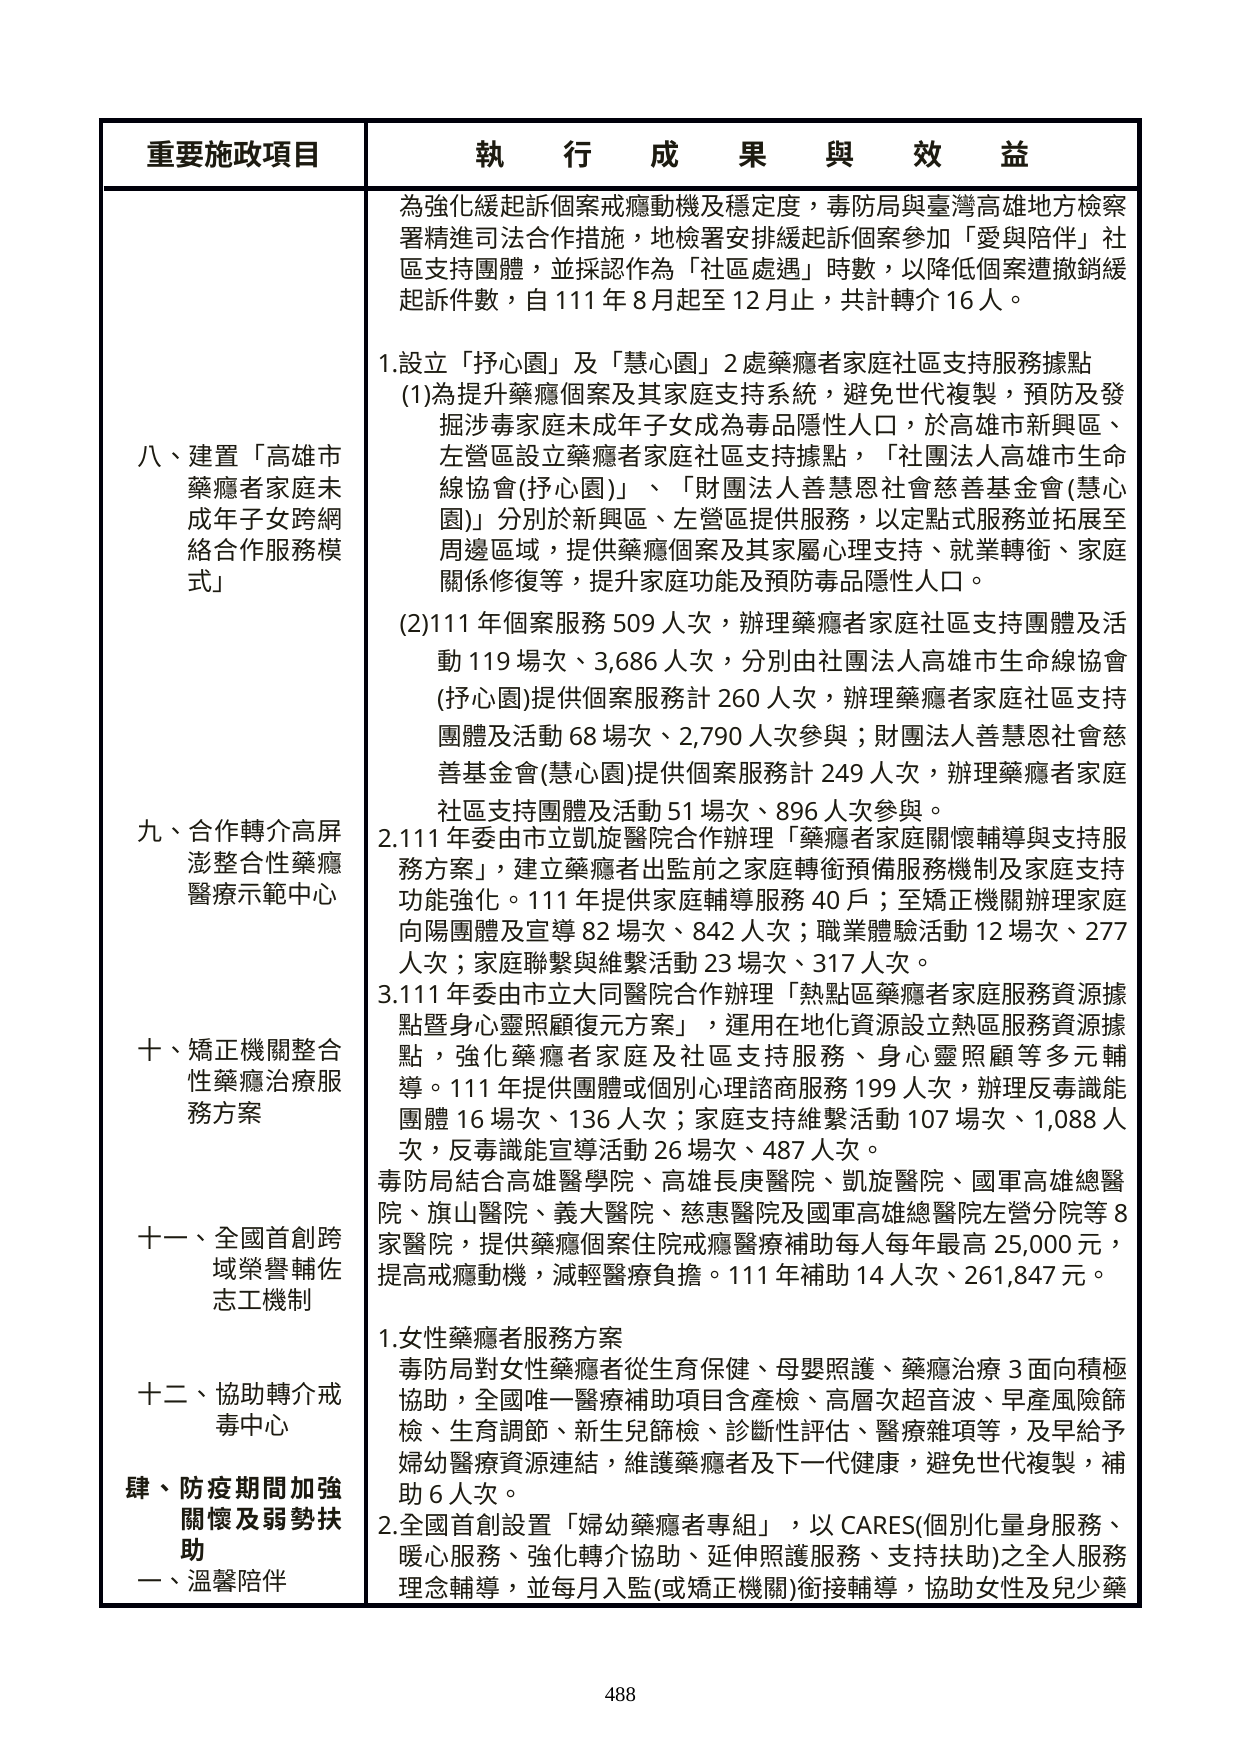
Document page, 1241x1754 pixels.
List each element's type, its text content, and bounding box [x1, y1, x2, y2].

table_cell 行政院新世代反毒策略行動綱領是以「人」為中心，追緝毒品源頭，以「量」為目標，消弭毒品存在，政策方針為降低毒品需求、抑制毒品供給。行政院已於109年8月27日通過2.0版，以三減新策略(減少供給、需求、傷害)，斷絕毒三流(掌握物流、人流、金流)，以達到三降(降低初犯、降低再犯，降低致死數)為目標；毒防局配合修正重點發展毒防策略，統合研考毒防局各科推動毒品防制工作之業務績效。 1.統籌規劃高雄市毒防策略及工作方針與目標，依毒品議題邀集市府相關局處研議探討，整合協調跨局處業務，強化毒防網絡合作效能。 2.毒防局業於111年4月6日、7月25日及12月2日召開3場次毒防網絡工作聯繫會議。 1.毒防局統籌規劃擬定毒品防制策略，召開本府毒品防制會報，由市長擔任召集人，毒防局為執行幕僚單位，設有五大組別，包含預防推廣組、綜合規劃組、緝毒合作組、社會復歸組、毒品戒治組，各局處依業務分工落實執行前端預防、中端緝毒、後端醫療戒治及多元輔導處遇等工作，統合府內警察局、教育局、衛生局、社會局、勞工局、青年局等跨局處，及府外業務相關之地檢署、少年及家事法院、學者、專家、民間團體、宗教團體，發揮政府及民間整體力量貫徹執行毒品防制業務。 2.毒防局業於111年4月22日召開第二屆第5次毒品防制會報、8月25日召開第二屆第6次毒品防制會報、12月20日召開第三屆第1次毒品防制會報。 1.毒品危害防制條例第31條之1授權訂定「特定營業場所執行毒品防制措施辦法」，所謂「特定營業場所」係指實際從事視聽歌唱、舞廳、酒吧、酒家、夜店、住宿、電子遊戲場或資訊休閒業務之場所，且曾遭查獲有人在內施用或持有毒品，而場所人員又未事先向警察機關通報者；自遭查獲翌日起算列管3年，列管期間應依法執行毒品防制措施。 2.毒防局依毒品危害防制條例第31條之1規定列管法定八類休閒娛樂場所，統計截至111年家數為83家(住宿64家、視聽歌唱13家、酒吧3家、資訊休閒2家、電子遊戲場1家)，令限期改善27家、裁罰5家。 3.全面輔導訪查未列管法定八類休閒娛樂場所，鼓勵落實毒品防制措施，以營造安全健康的休閒娛樂場所。111年輔導訪查共310家(住宿148家、電子遊戲場85家、資訊休閒21家、舞廳3家、視聽歌唱37家、酒吧4家、酒家10家、夜店2家)。並強化列管場所稽查，因新冠肺炎疫情影響，111年共計辦理11場次，稽查58家次。 4.訂定「高雄市政府毒品防制局辦理法定八類休閒娛樂場所從業人員毒品危害防制教育訓練鼓勵措施」，以鼓勵業者踴躍派員參加毒防局辦理之毒品危害防制教育訓練，提升從業人員防毒知能，落實主動通報機制，鼓勵加入警察局友善通報網，以強化場所毒防管理責任。藉由鼓勵措施的執行，有效發揮毒防教育訓練實質內涵，使場所落實毒品防制措施，善盡管理責任，場所主動通報數呈現逐年上升趨勢，108年至111年列管場所主動通報數由0家上升至15家，非列管場所主動通報數由0家上升至36家，逐漸展現出執行成效。另於111年度經鼓勵審查委員會評選出高雄市6場所符合特別鼓勵積分，業於本府毒品防制會報第三屆第1次會議頒發特別鼓勵狀。 1.高雄市打造智慧城市，以創新科技、數位治理，達到更高效能政府為目標，毒防局發展「科技智慧毒防」成為有關治安、社會安全等施政的重要一環。 2.毒防局首創科技輔導之「科技智慧毒防」系統，除整合跨網絡數據，透過監測圖報表自動化，滾動調整毒防政策，透過AI雷達圖分析個案風險因子及保護因子趨勢與數值變化，動態調整輔導處遇內容，結合數位科技提升輔導效能，以AI風險分群分強度顯示高風險自動預警，強化弱點預防與熱區查緝，同時開發多維度科技家系圖，勾稽跨網絡單位個案家系成員掌握足跡與風險，強化毒防網、治安網、社安網之連結，推動此項全國首創運用於社會服務工作的智慧毒防系統，配合行政院新世代反毒策略 2.0 ，以達預防初犯及降低再犯的目標，並強化行政作業無紙化，建立完善服務體制，落實全人照護。 毒防局結合高雄市社區藥局、診所、衛生所及里辦公處開設毒品防制關懷站，近便性提供市民宣導、諮詢、關懷、轉介一站式服務，截至111年共建置555站（包括159家藥局、22家診所、38區衛生所及336里辦公處），發揮社區互助精神，讓反毒零距離，持續深化擴點全市38行政區890里辦公處，建構區區里里有站，擴大預防及輔導涵蓋面，提升毒品防制成效。 建構6大創新整合式毒防網：結合社區、校園、企業職場、宗教、商圈及多元族群，公私協力建立綿密毒防網行動聯盟，以多元、生活化型態反毒預防宣導，提升市民識毒、拒毒、防毒普及率。111年計辦理實體宣導366場次/117,651人，網路宣導2,541場次/182,096人次： 1.社區： 推動「前進社區」專案，借重藥師專業推動毒防社區巡講與衛教服務，前進社區、偏鄉辦理反毒宣導，期能發揮毒品防制前端預防最大效益。 結合獅子會300-D2區反毒委員會合辦「大手牽小手、反毒一起走」反毒宣導闖關活動，強化親子大眾識毒、防毒的能力。 為響應國際反毒日精神，與國立自然科學博物館共同合作舉辦2022國際反毒日活動與您對畫~《名畫遇見毒品》特展，以世界名畫融入跨界藝術的創想，傳遞反毒與防毒的訊息，共改作二十四幅世界名畫，運用藝文的軟性元素，與民眾對話，讓民眾在藝術的思維中探索生活實境映照的影響，提升大眾對毒品危害的關注與建立識毒、反毒、防毒的意識。 邀請紙風車劇團演出《巫頂環遊世界》反毒戲劇，以寓教於樂強化反毒意識，建立親子大小朋友正確反毒觀念及拒絕毒品技巧，強化大眾對反毒的重視。 與高雄地方檢察署、橋頭地方檢察署、高雄少年及家事法院合作，共同主辦2022毒品防制跨網絡創新作為～科技智慧毒防成果發表暨國際研討會，發表全國首創AI科技輔導系統，同時邀請國內外毒品防制專家學者、各縣市毒防中心、司法檢調緝毒單位、醫療院所及民間團體等單位參與，集思廣益凝聚前瞻之策略方針，持續精進毒品防制跨網絡創新作為。 攜手高雄市社福慈善總會、國際獅子會300-D2區反毒委員會、橋頭榮譽觀護人協進會，辦理「散步岡山散佈愛～校園傳獅愛、反毒反賄選活動」，讓民眾學習識毒、防毒知識。 2.校園： 與教育局家庭教育中心攜手合作辦理「515國際家庭日線上親子闖關活動」，在疫情期間以線上方式進行反毒宣導，提升家長與學生防毒意識。 與高雄扶輪青年服務社合作辦理「反毒高峰論壇」，特別聘請前美國緝毒局（DEA）資深探員麥安竹(Andrew J. Malanga)擔任英文反毒講座。 與美濃扶輪社合作辦理「扶輪心、籃球情—美濃尬火球暨反毒宣導活動」，邀請運動選手共同進行運動員反毒宣誓，藉由健康運動，培養正確舒壓習慣及毒品防制觀念。 與中嘉寬頻港都慶聯合作，舉辦校園反毒戲劇巡演，邀請麻咕麻酷在地劇團演出，提升學生反毒知能。 結合教育局及國立科學工藝博物館之第三屆科學節暨25週年館慶推廣防毒議題。 3.企業職場： 結合高雄市第12屆石化盃勞資和諧慢速壘球賽辦理毒防宣導，提倡勞工正當休閒活動，健全身心。 結合陽光社會福利基金會辦理毒品防制講座，也介紹藥癮個案輔導流程及轉介機制等，期將來社工能運用於該會燒燙傷個案服務。 結合勞工局「作伙來趣走走 康健樂活久久」對外籍移工辦理毒品防制宣導活動，提供4國語言(印尼、越南、泰語、英語)宣導單張，消弭因語言隔閡而造成的宣導斷層，營造友善勞工環境，強化職場反毒教育。 4.宗教： 與財團法人台灣紅絲帶基金會合作，進行宗教(宮廟及教會)及商圈(市場及市集)等場域毒品防制宣導。 結合「2022高雄內門宋江陣嘉年華會」、「神農文化全國聯誼秋祭大典」及教會反毒晚會等宗教文化活動，進行毒品防制宣導，推行「拒毒、反毒新運動」。 5.商圈： 配合地方特色活動-「鳳荔季暨珍惜水資源」、「甲仙芋筍節」、「大崗山龍眼蜂蜜文化節」、「彌陀港虱目魚文化節」、「路竹番茄節」、「永安石斑魚文化節」、「大寮紅豆節-紅豆chill生活」、「岡山籃籗會」、「鼓山哈瑪星-濱線季」、「左營萬年季」、「苓雅國際街頭藝術節」、「六龜觀光季藝文暨踏尋山城農遊趣」，設攤進行毒防宣導，強化毒品危害知能。 結合市場及百貨商圈活動-「旗后觀光市場藥物濫用防制宣導」、SKM Park「2022年雄爭舞鬥全國街舞大賽」、「義大世界123廣場商圈反毒設攤宣導」，設攤進行毒防宣導，強化毒品危害知能。 6.多元族群： 結合「2022六龜觀光藝文季」、「小港玩異夏—多元融合族群嘉年華」及「美濃藝穗節」等在地特色活動，辦理反毒宣導，強化多元族群的防毒知能。 為落實反毒無國界，結合「高雄市新住民多元文化推廣協會」及「高雄市新住民生活職能關懷協會」，推廣防毒知能與相關用藥安全。 結合原民會「原住民族聯合豐年節」，邀請本市16族群的族人一起加入反毒的行列，強化毒防知能。 結合那瑪夏區大光長老教會，辦理「大光盃」《夢寐以球》球類錦標賽，強化防毒知能及部落青年良好運動休閒活動，一起拒絕毒品。 結合高雄市原住民四校聯合運動會暨傳統技藝競賽共同宣誓反毒，透過運動培養青年學子正向、勇敢拒毒的觀念。 與客委會以「嘻哈+客家」競賽主題，取樣傳統客家八音與山歌，加入反毒元素，辦理「唇槍舌劍 x 以客為尊」高雄首場Rap Battle活動，帶動拒毒風潮。 結合客委會「青秀佳人Cosplay」活動，將客家禮服設計賞結合Cosplay與來自各地的青年設計師及粉絲們，溶入反毒元素，建立拒毒新風潮。 結合客委會《黑川物語》歌舞劇，教導美濃國小及龍肚國小學童培養正確毒品防制觀念。 1.結合高雄市公務人力發展中心針對各局處及各區公所里幹事辦理「毒品防制種子師資訓練班」，因應防疫期間辦理遠距教學3班別，111年度共計辦理4班別/118人次參訓，以提升府內同仁防毒知能。 2.與高雄市藥師公會、第一藥師公會合辦「毒品防制巡迴講座宣導講師服務合作暨培育計畫」，借重藥師之醫事專業，培訓百餘位毒品防制宣導專業講師，投入各場域宣講。 為擴大「反毒、拒毒新運動」宣導涵蓋面及效應，毒防局邀請「世界球后」戴資穎、「醫療奉獻獎」杜元坤院長擔任反毒大使，將反毒透過名人公益宣導，深植民眾觀念。 1.透過媒體及網路傳播，並製作毒防局自媒體(臉書、IG、YOUTUBE) QR Code，深入民眾日常宣導毒品防制，111年媒體行銷計2,541場次/182,096人次。 2.製作「識毒懶人包」置放於毒防局官網，提供毒品危害相關防制知能，截至111年底官網瀏覽計118,328人次。 3.響應 626國際反毒日，辦理《名畫遇見毒品》特展，採實體展覽及線上展覽同步進行，透過毒防局自媒體平台線上觀展，強化大眾關注毒品危害及防毒的知能。 4.毒防局建置全國首創AI科技智慧毒防系統，以微電影詮釋該系統之科技輔導，強化推廣科技毒防跨網絡連結及輔導功能運用，以達強化預防初犯降低再犯之雙重目標。 5.毒防局辦理「Show你的拒毒Style－反毒創意影片徵選」活動，鼓勵反毒宣導創作，藉由網路媒體散播力，強化毒品防制宣導效益。 1.毒防局於108年4月申請為毒品防制類志願服務目的事業主管機關，並於同年9月成立毒防局志工隊，統計至111年共招募志工140人，較110年(125人)成長12%，協助宣導279場次/服務951小時，個案陪伴228小時，行政協助298小時，累計服務總時數達1,477小時；另邀集4家民間團體加入毒品防制類志願服務運用單位，共招募志工114人。111年毒品防制類志願服務達296,889人次。 2.毒防局於本府111年度推展志願服務績效評鑑獲評優等，位列第1名次。 1.毒防局委託國立中正大學藥物濫用防治研究團隊執行111年高雄市藥物濫用風險分級分群宣導研究計畫，統整不同級別群體所需的宣導內容，綜合研析提出相對應的精進宣導建議，期能達到有效宣導與精進宣導方案，以達預防宣導目的。 2.依據聯合國毒品及犯罪辦公室(UNODC)藥物濫用預防之國際準則及歐洲藥物成癮監測中心（EMCDDA）之預防準則分類。 3.研究結論與建議： (1)廣泛預防策略建議： A.童年時期即由家庭層面建立拒毒價值觀。 B.均衡城鄉之間防制宣導資源。 C.針對不同場域設計文宣。 D.規劃生活實驗場，真實演練拒毒情境。 (2)特定預防策略建議： A.統整現有毒品防制資源，成立統一服務窗口。 B.持續強化「里辦關懷站」。 C.以個案類型協助建立家庭支持系統。 D.邀請戒癮成功之過來人分享心路歷程。 E.強化輔導轉介資源。 (3)選擇預防策略建議： A.著重宣導施用毒品後對於親情及家庭的影響。 B.以「毒品無法解決生活問題」的概念設計宣導方案。 C.避免一昧強調毒品弊端。 D.加強呈現施用毒品之真實危害。 (4)環境預防策略建議： A.加強說明毒品相關刑責。 B.針對移除造成施用動機的危險因子，制訂宣導內容。 C.加強與警察及司法機關合作。 (5)整體預防策略建議： A.規劃動態且有故事性的宣導方式，拍攝適當時長的影片。 B.考量環境場域設計靜態宣導方式，設計資訊明確的海報單張。 C.搭配時下常見之社交網絡平台，多元化傳播管道。 D.結合藥物濫用領域專業及文字工作者，設計文案廣告。 E.慎選反毒宣導人員及題材，避免不當認知連結。 (6)校園預防策略建議： A.提升教職員藥物濫用防制專業知能。 B.強化學生對於學校的依附。 C.『講座』及『朝會』宣導對防制藥物濫用效果有限。 D.以知名藝人及曾有用藥經驗，且浪子回頭的人作為反毒大使及來校宣導可吸引青少年模仿與認可。 (7)職場預防策略建議： A.鼓勵職場單位對員工宣示反毒資訊。 B.針對職場文化與場域，設計宣導內容。 C.爭取職場老闆之認可，利用年終或其他員工旅遊及聚集時加強宣導。 D.訂定職場規範與守則，宣示員工絕不吸毒。 1.藥癮者多元輔導服務 (1)統計截至111年輔導列管藥癮個案累計總數5,969案(在案數2,592人)，其中男性5,155案（86.36%），女性814案（13.64%），以男性為多。以年齡區分，40歲至49歲2,190案（36.69%）最多，30歲至39歲1,463案（24.51%）次之，50歲至59歲1,082案（18.13%）位居第三。 (2)全國首創「CARES」策略之個案服務模式，以個別化量身服務(Customization)、暖心服務(Attention)、強化轉介協助（Referral）延伸照護服務(Extention)、支持扶助(Sustain)等五面向全人服務理念，提供藥癮個案情緒支持、心理諮商、保護扶助、法律諮詢、醫療戒治、社會福利與就業等輔導處遇，111年累計追蹤輔導訪視服務57,399人次，其中電訪46,097人次、家訪4,642人次、面談3,365人次及其他訪視3,235人次。因疫情影響，電訪比例佔多數。(如表一) 表一：111年追蹤輔導訪視服務分析表 (3)依藥癮個案需求評估轉介相關網絡單位及民間單位，111年轉介服務377人次，包含轉介醫療戒治40人次、保護扶助17人次、就業輔導128人次、心理諮商55人次、法律諮詢2人次、及民間社福135人次。(如表二) 表二：111年藥癮個案轉介服務一覽表 (4)毒防局配合中央貫穿式保護政策辦理「施用毒品再犯防止推進計畫」，對於警察調查及檢察官偵查階段轉介至毒防局之個案進行開案評估及追蹤輔導，及早輔導藥癮個案戒癮服務，111年10月起受理本計畫之轉介計30案。 2.辦理法定業務--第三、四級毒品危害講習 依毒品危害防制條例第11條之1規定辦理「無正當理由持有或施用第三級或第四級毒品者之毒品危害講習」，採多元方式辦理，並針對初犯與再犯受裁罰者規劃不同適性課程，111年計682人次接受講習。 (1)初犯者毒品危害防制課程 A.提供初犯受裁罰者法令、毒品危害與戒治和愛滋病防治等課程內容，111年辦理24場次/525人次。 B.執行業務上發現，藥癮個案混用毒品情況日增，鑑於施用毒品原因以紓壓及無聊為主，針對混用毒品的危害性加強宣導，並強化因應生活壓力之技巧及時間管理。 (2)預防再犯團體 A.針對裁罰2次以上者，安排參加「預防再犯團體」，透過紓壓、運動等課程，催化受處分人改變戒毒動機，協助建立健康新生活模式，避免其再犯，111年辦理24場次/157人次。 B.評估該團體課程有助於提升受講習者自我覺察能力、用藥對情緒與自身危害性及維持正當生活之重要性。 (3)新心小站 A.針對初犯且有情緒困擾者，安排至「新心小站」接受諮詢，提升壓力處理能力，111年辦理24場次/146人次；諮詢類型以身體狀況(28.08%)佔最多。(如表三) B.經由輔導人員個別輔導後，學員表示能覺察自己施用毒品的原因，並促使思考是否戒毒及相關醫療資源。 表三：111年新心小站諮詢類型一覽表 (4)宗教心靈輔導 以第三、四級毒品危害講習為平台，安排宗教心靈輔導課程，透過宗教開示及心靈支持，啟發藥癮者戒癮動力，111年辦理宗教心靈輔導課程計24場次、682人次。 3.24小時免付費毒防諮詢專線(0800-770-885) (1)提供民眾、藥癮個案及家屬戒毒資訊與資源諮詢，111年受理457通，其中個案與家屬來電總通數(含三、四級講習者來電諮詢人數) 為301通數(65.86%)，非列管個案(民眾、其他單位)來電總通數為156通(34.14%)。 (2)來電問題評估類別共計457項次，以「心理支持」為154項次(33.70%)居多，其次為「其他」項次(含親子關係及危機處理等)137項次(29.98%)，第三為「第三、四級講習毒品危害講習」為60項次(13.13%)。 4.加強毒品防制宣導發掘隱性個案 宣導毒品危害防制條例第21條規定，鼓勵藥癮者主動求助至衛生福利部指定藥癮治療機構，尋求戒癮治療，並於社區宣導時加強民眾、網絡單位人員及父母辨識、初步觀察毒品評估的能力，俾利及早發現用毒風險，發掘毒品隱性人口，111年發掘隱性個案142人。 1.螢火蟲家族培訓方案 (1)全國首創螢火蟲家族同儕培訓計畫，強化藥癮更生人組成自助團體，培訓螢火宣講講師，激勵藥癮個案，增強戒癮決心，截至111年共44位學員完成結訓。 (2)111年辦理初階課程計21場次/141人次參加、進階課程計11場次/64人次參加；並從事志願服務活動7場次/77人次參加；辦理節慶活動計5場次/83人次參加。 2.「愛與陪伴」社區支持團體 (1)提供藥癮個案及家屬情緒抒發及心理支持，以開放、友善、去標籤化、接納方式，定時定點辦理「愛與陪伴」社區支持團體，111年鳳山區計51場次/392人次參與；岡山區計19場次/77人次參與。 (2)透過團體領導者引導成員重新省思個人身心問題，改善家庭關係及功能，運用團體營造友善對話環境，促進良善溝通互動模式，協助修復藥癮者家庭關係，重建正向價值觀，提升個案持續改變之續航力，以順利復歸家庭及社會。 3.強化職能體驗、技能培訓及就業媒合三合一就業服務 本府毒防局致力強化藥癮個案穩定經濟生活模式，使其順利復歸社會，給予釣竿而非一簍魚概念，優先培訓技能緩衝就業障礙，以三合一就業服務流程，提供職能體驗、技能培訓及就業媒合，促進藥癮求職者能穩定就業；本府毒防局與民間團體合作長期技能培力，推動「藥癮者家庭職能體驗活動」，並與勞工局合作，強化藥癮個案之職業技能培訓及就業媒合。 (1)結合民間團體辦理藥癮者職場技能體驗，促進社會復歸，111年計6場次/61人次參加。 (2)為協助藥癮個案有穩定工作，減少經濟壓力，毒防局與勞工局合作，優先強化個案職業技能培訓，提供就業諮詢，並進行就業媒合，促進自立生活與經濟穩定。111年計轉介128人次。 1.全國首創司法、毒防、醫療金三角合作緩起訴本土化多元輔導處遇方案，由地檢署根據醫療專業評估進行司法分流處分，醫院提供戒癮治療及毒防局提供社區輔導處遇(心理支持，就業媒合、心理諮商、社會救助等輔導)，於110年獲衛福部反毒有功民間團體獎。111年累計緩起訴社區輔導處遇個案總數為1,833案，其中持續列管輔導數1,180案。 2.設立「司法處遇藥癮個案關懷服務據點」，毒防局個管員進駐橋頭地方檢察署提供一站式零距離服務，評估個案需求提供多元輔導及相關資源服務，111年計12場次、372人次受益。 3.強化貫穿式保護，辦理出監前轉銜輔導 結合高雄監獄、高雄第二監獄、高雄戒治所、高雄女子監獄、高雄女子勒戒所，個管員主動於藥癮個案出監前1個月入監(或矯正機關)銜接輔導，提前與個案建立信任輔導關係，評估個案需求提供社會福利、就業媒合、醫療戒治等資源協助，俾利出監後續關懷輔導，降低失聯及再犯，111年計辦理個別輔導17場次、37人次，團體輔導65場次、3,096人次。 4.緩起訴藥癮個案精進作為 為強化緩起訴個案戒癮動機及穩定度，毒防局與臺灣高雄地方檢察署精進司法合作措施，地檢署安排緩起訴個案參加「愛與陪伴」社區支持團體，並採認作為「社區處遇」時數，以降低個案遭撤銷緩起訴件數，自111年8月起至12月止，共計轉介16人。 1.設立「抒心園」及「慧心園」2處藥癮者家庭社區支持服務據點 (1)為提升藥癮個案及其家庭支持系統，避免世代複製，預防及發掘涉毒家庭未成年子女成為毒品隱性人口，於高雄市新興區、左營區設立藥癮者家庭社區支持據點，「社團法人高雄市生命線協會(抒心園)」、「財團法人善慧恩社會慈善基金會(慧心園)」分別於新興區、左營區提供服務，以定點式服務並拓展至周邊區域，提供藥癮個案及其家屬心理支持、就業轉銜、家庭關係修復等，提升家庭功能及預防毒品隱性人口。 (2)111年個案服務509人次，辦理藥癮者家庭社區支持團體及活動119場次、3,686人次，分別由社團法人高雄市生命線協會(抒心園)提供個案服務計260人次，辦理藥癮者家庭社區支持團體及活動68場次、2,790人次參與；財團法人善慧恩社會慈善基金會(慧心園)提供個案服務計249人次，辦理藥癮者家庭社區支持團體及活動51場次、896人次參與。 2.111年委由市立凱旋醫院合作辦理「藥癮者家庭關懷輔導與支持服務方案｣，建立藥癮者出監前之家庭轉銜預備服務機制及家庭支持功能強化。111年提供家庭輔導服務40戶；至矯正機關辦理家庭向陽團體及宣導82場次、842人次；職業體驗活動12場次、277人次；家庭聯繫與維繫活動23場次、317人次。 3.111年委由市立大同醫院合作辦理「熱點區藥癮者家庭服務資源據點暨身心靈照顧復元方案」，運用在地化資源設立熱區服務資源據點，強化藥癮者家庭及社區支持服務、身心靈照顧等多元輔導。111年提供團體或個別心理諮商服務199人次，辦理反毒識能團體16場次、136人次；家庭支持維繫活動107場次、1,088人次，反毒識能宣導活動26場次、487人次。 毒防局結合高雄醫學院、高雄長庚醫院、凱旋醫院、國軍高雄總醫院、旗山醫院、義大醫院、慈惠醫院及國軍高雄總醫院左營分院等8家醫院，提供藥癮個案住院戒癮醫療補助每人每年最高25,000元，提高戒癮動機，減輕醫療負擔。111年補助14人次、261,847元。 1.女性藥癮者服務方案 毒防局對女性藥癮者從生育保健、母嬰照護、藥癮治療3面向積極協助，全國唯一醫療補助項目含產檢、高層次超音波、早產風險篩檢、生育調節、新生兒篩檢、診斷性評估、醫療雜項等，及早給予婦幼醫療資源連結，維護藥癮者及下一代健康，避免世代複製，補助6人次。 2.全國首創設置「婦幼藥癮者專組」，以CARES(個別化量身服務、暖心服務、強化轉介協助、延伸照護服務、支持扶助)之全人服務理念輔導，並每月入監(或矯正機關)銜接輔導，協助女性及兒少藥癮者脫離毒害。 3.對育有12歲以下孩童之藥癮者家庭，提供兒少日常用品及相關育兒資源之健康育兒包，提升藥癮者育兒知能及親職功能，減少兒虐及疏忽事件之發生，111年發送80份育兒包。 4.建置「高雄市藥癮孕產婦及藥癮新生兒服務轉介流程」由毒防局擔任業務聯繫窗口，與地檢署、監獄及市府網絡單位依專業權責提供輔導處遇、醫療戒治及社會資源等，111年服務藥癮孕產婦計25人次、藥癮者新生兒3人次。 1.毒防局首創二大優先「保護兒少健康安全」、「技能培訓優先就業」及二大機制「家庭環境風險評估」、「立即通報」，提升兒少保護機制，並公私協力設置「涉毒兒少服務3據點」，提供兒少個案輔導及資源，協助穩定就學、就業及生活，強化親職教育、親子關係。111年高雄市總列管施用毒品兒少個案數計156案(第一區50案；第二區43案；第三區40案；第四區23案)，其中39人在學，由學校春暉小組及毒防局協同輔導，非在學117人由毒防局關懷輔導，156案列管施用毒品兒少個案中，122名已結案，目前34名持續輔導中(11人在學，23人非在學)；另委託民間機構執行施用毒品兒少之家長接受親職教育輔導，111年總開案共92案。 2.111年辦理親職教育、家庭支持服務方案活動計42場次、1,204人次。 3.落實貫穿式保護機制，推動「從心SAY NO~司法少年再犯防止推進方案」，提前進入少年矯正機關及觀護所建立輔導關係，111年共辦理25場次、185人次。同時邀請相關網絡單位共同研訂「個別處遇計畫」，以提升輔導成效。 4.毒防局與高雄少年及家事法院合作「高雄市施用毒品司法繫屬少年服務方案」，辦理司法少年毒品危害防制講習及補助弱勢家庭藥癮少年門診醫療自付費用。111年辦理毒品危害防制講習計9場次，207人次；提供弱勢家庭藥癮司法少年申請自付醫療費用補助計1人次。 為及早啟動兒少風險辨識與保護機制，共同維護兒少健康身心發展與安全，以跨網絡單位合作機制，由毒防局結合網絡局處，成立高雄市藥癮者家庭未成年子女跨網絡合作服務模式，權責分工並共案輔導： 1.毒防局設立「特定營業場所緝毒案主動介入保護 12 歲以下未成年子女專案」，檢視警察局提供之特定營業場所毒品案件調查筆錄，倘犯罪嫌疑人家戶內有12歲以下未成年子女者，毒防局立即主動轉介予社會局評估開案，111年計8案。 2.毒防局列管藥癮個案家庭疑似對未成年子女照顧不當，由毒防局轉介社會局評估開案，111年計7案。 3.社會局輔導兒少個案家庭中疑似成人藥癮者，轉介予毒防局評估開案，111年計14案。 為推動新世代反毒策略之戒毒策略，本府於高雄市立凱旋醫院建置「高雄市整合性藥癮醫療示範中心試辦計畫」，發展高雄市多元藥癮治療模式、建立轉診與分流處遇機制及佈建藥癮醫療服務資源，透過跨局處及跨專業整合在地醫療、心理、社工專業機構，提供可近性之藥癮醫療服務(如藥癮特別門診)。毒防局與示範中心合作，111年計轉介28案。 結合衛生福利部推動「矯正機關整合性藥癮治療服務暨品質提升計畫」，由醫療機構進入監所提供整合性成癮醫療服務，高雄市由衛生福利部旗山醫院(負責高雄第二監獄)及國軍高雄總醫院承接(負責高雄女子監獄)，並與毒防局共同執行出監後列管追蹤輔導，111年轉介計43案，提供藥癮者機構與社區處遇之轉銜服務。 毒防局協調衛生局、警察局、勞工局、社會局、教育局等志工計98名，擔任毒防局榮譽輔佐志工，搭配毒防局個管師進行專業輔導，由輔佐志工提供就業、醫療、社福及家庭支持、宗教、教育、校園外及多元服務7大等跨域關懷陪伴服務。 毒防局與晨曦會、沐恩之家等中途之家長期合作，評估藥癮個案需求協助轉介，提供免費收容安置各級毒品個案進行戒毒，111年計轉介4案。 1.暖心餐食券：對經濟困難個案提供超商卡及超市禮券購買餐食，解決短期困頓之基本溫飽，111年計發放199人次，補助金額277,600元；另提供「暖心包｣及「健康育兒包｣，111年計396人次。 2.福氣餐券:毒防局結合高雄市慈善團體聯合總會簽訂合作備忘錄並發放「福氣餐券」，協助弱勢藥癮個案及其家庭短期經濟困頓溫飽需求，111年計25人次申請，補助金額31,360元。 3.心理諮商：結合高雄市6家心理諮商單位之專業心理師，提供心理諮商輔導，協助因應藥癮復發及提供情緒紓壓調適方式，111年計214人次，補助金額456,000元。 4.疫情期間加強對個案關懷，111年關懷輔導成人個案計57,339人次，兒少關懷輔導計2,598人次。 為加強對弱勢藥癮個案的扶助，毒防局個案員定期盤點藥癮個案經濟、就業、紓困、急難、補助、補貼、防疫補償、居家送餐、心理諮商、醫療支持、社福資源等相關扶助需求，即刻進行後續相關協助與關懷，111年計377人次；另轉介財團法人高雄市毒品防制事務基金會自立復歸方案，提供「生活費、租屋費及租屋押金及緊急扶助金」補助，111年計135人次，補助金額691,200元。 毒防局已依「行政院及所屬各機關風險管理及危機處理作業原則」，將風險管理(含內部控制)融入日常作業及決策運作，考量可能影響目標達成之風險，據以選擇合宜可行之策略及設定機關之目標(含關鍵策略目標)，並透過辨識及評估風險，採取內部控制或其他處理機制，以合理確保達成施政目標。 [368, 191, 1137, 1603]
table_header 執 行 成 果 與 效 益 [368, 123, 1137, 186]
table_cell 八、建置「高雄市藥癮者家庭未成年子女跨網絡合作服務模式」 九、合作轉介高屏澎整合性藥癮醫療示範中心 十、矯正機關整合性藥癮治療服務方案 十一、全國首創跨域榮譽輔佐志工機制 十二、協助轉介戒毒中心 肆、防疫期間加強關懷及弱勢扶助 一、溫馨陪伴 [103, 187, 364, 1603]
table_header 重要施政項目 [103, 123, 364, 186]
